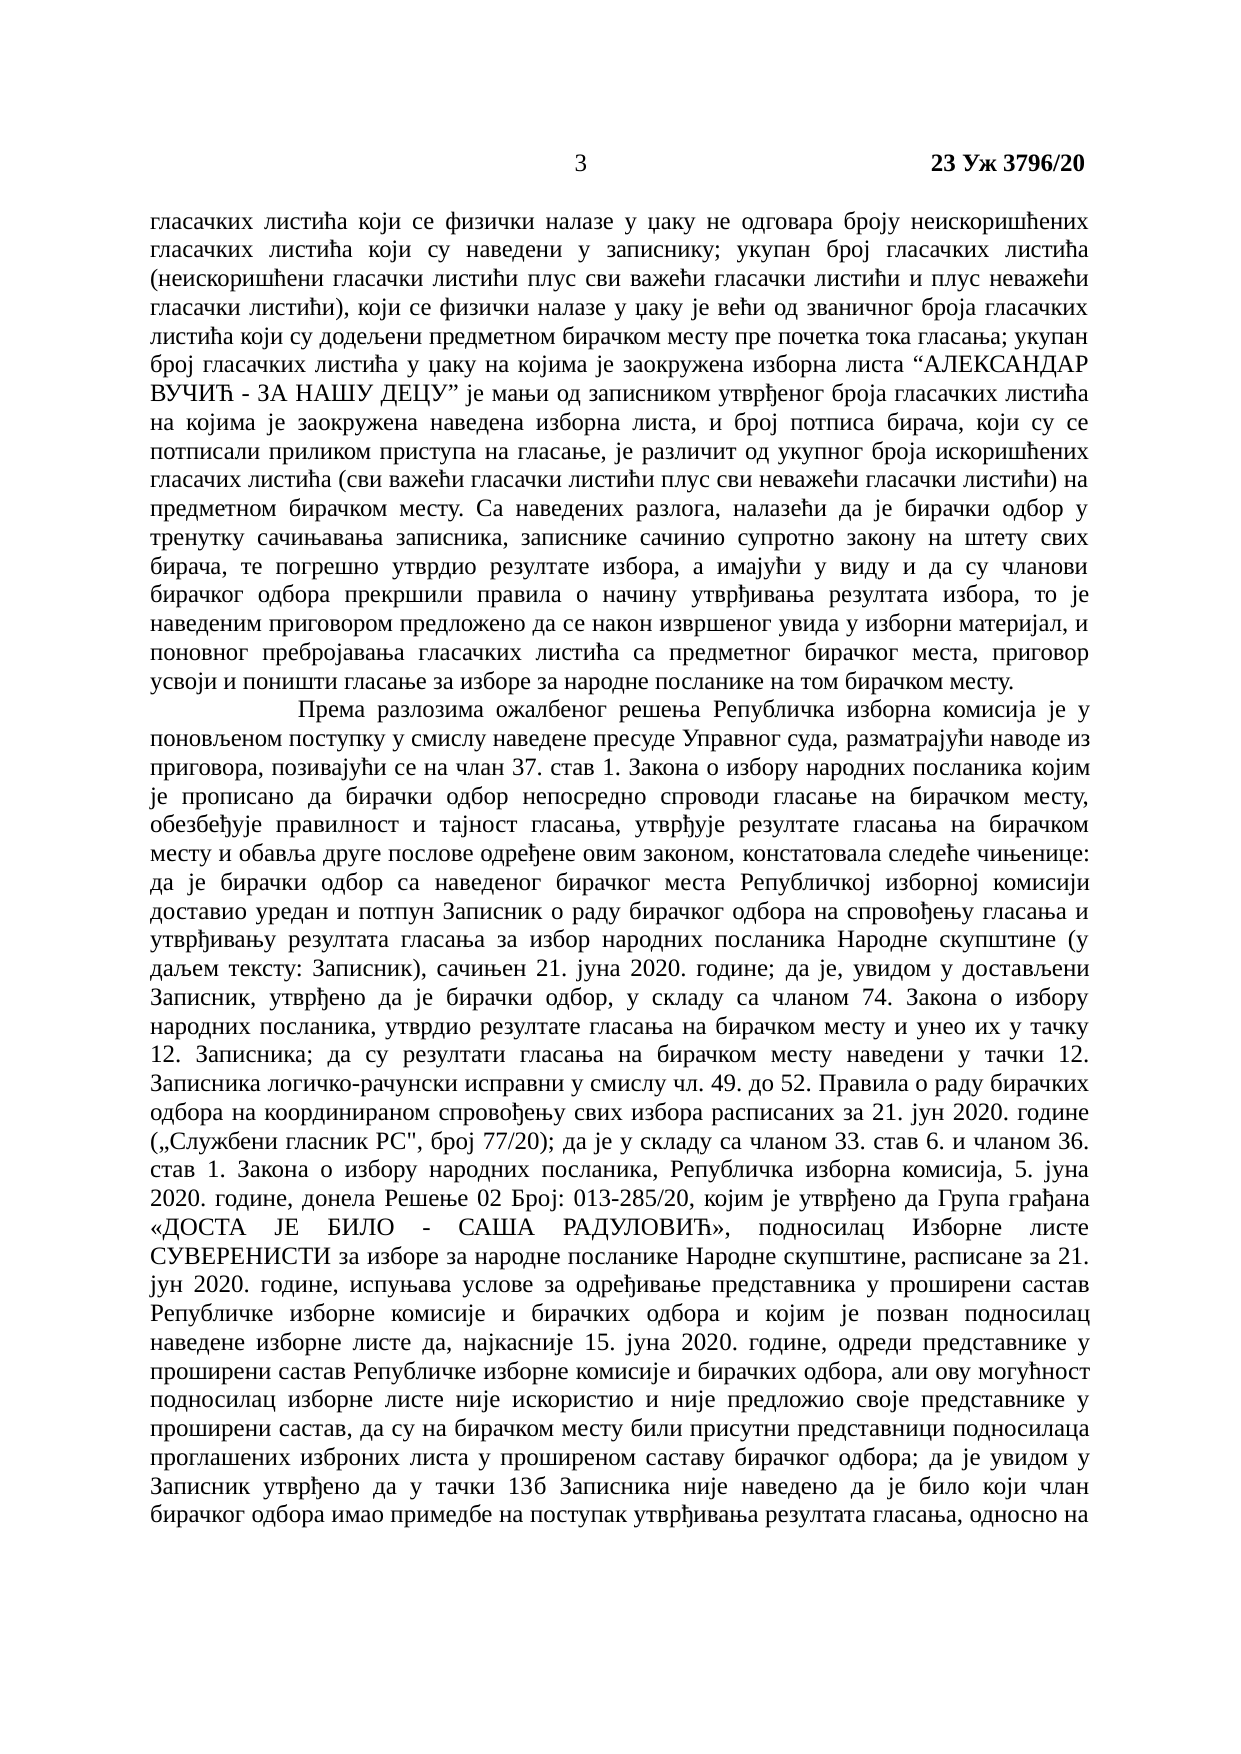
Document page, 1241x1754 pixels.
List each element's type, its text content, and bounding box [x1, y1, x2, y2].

text гласачких листића који се физички налазе у џаку не одговара броју неискоришћених гласачких листића који су наведени у записнику; укупан број гласачких листића (неискоришћени гласачки листићи плус сви важећи гласачки листићи и плус неважећи гласачки листићи), који се физички налазе у џаку је већи од званичног броја гласачких листића који су додељени предметном бирачком месту пре почетка тока гласања; укупан број гласачких листића у џаку на којима је заокружена изборна листа “АЛЕКСАНДАР ВУЧИЋ - ЗА НАШУ ДЕЦУ” је мањи од записником утврђеног броја гласачких листића на којима је заокружена наведена изборна листа, и број потписа бирача, који су се потписали приликом приступа на гласање, је различит од укупног броја искоришћених гласачих листића (сви важећи гласачки листићи плус сви неважећи гласачки листићи) на предметном бирачком месту. Са наведених разлога, налазећи да је бирачки одбор у тренутку сачињавања записника, записнике сачинио супротно закону на штету свих бирача, те погрешно утврдио резултате избора, а имајући у виду и да су чланови бирачког одбора прекршили правила о начину утврђивања резултата избора, то је наведеним приговором предложено да се након извршеног увида у изборни материјал, и поновног пребројавања гласачких листића са предметног бирачког места, приговор усвоји и поништи гласање за изборе за народне посланике на том бирачком месту. [150, 206, 1090, 694]
text Према разлозима ожалбеног решења Републичка изборна комисија је у поновљеном поступку у смислу наведене пресуде Управног суда, разматрајући наводе из приговора, позивајући се на члан 37. став 1. Закона о избору народних посланика којим је прописано да бирачки одбор непосредно спроводи гласање на бирачком месту, обезбеђује правилност и тајност гласања, утврђује резултате гласања на бирачком месту и обавља друге послове одређене овим законом, констатовала следеће чињенице: да је бирачки одбор са наведеног бирачког места Републичкој изборној комисији доставио уредан и потпун Записник о раду бирачког одбора на спровођењу гласања и утврђивању резултата гласања за избор народних посланика Народне скупштине (у даљем тексту: Записник), сачињен 21. јуна 2020. године; да је, увидом у достављени Записник, утврђено да је бирачки одбор, у складу са чланом 74. Закона о избору народних посланика, утврдио резултате гласања на бирачком месту и унео их у тачку 12. Записника; да су резултати гласања на бирачком месту наведени у тачки 12. Записника логичко-рачунски исправни у смислу чл. 49. до 52. Правила о раду бирачких одбора на координираном спровођењу свих избора расписаних за 21. јун 2020. године („Службени гласник РС", број 77/20); да је у складу са чланом 33. став 6. и чланом 36. став 1. Закона о избору народних посланика, Републичка изборна комисија, 5. јуна 2020. године, донела Решење 02 Број: 013-285/20, којим је утврђено да Група грађана «ДОСТА ЈЕ БИЛО - САША РАДУЛОВИЋ», подносилац Изборне листе СУВЕРЕНИСТИ за изборе за народне посланике Народне скупштине, расписане за 21. јун 2020. године, испуњава услове за одређивање представника у проширени састав Републичке изборне комисије и бирачких одбора и којим је позван подносилац наведене изборне листе да, најкасније 15. јуна 2020. године, одреди представнике у проширени састав Републичке изборне комисије и бирачких одбора, али ову могућност подносилац изборне листе није искористио и није предложио своје представнике у проширени састав, да су на бирачком месту били присутни представници подносилаца проглашених изброних листа у проширеном саставу бирачког одбора; да је увидом у Записник утврђено да у тачки 13б Записника није наведено да је било који члан бирачког одбора имао примедбе на поступак утврђивања резултата гласања, односно на [150, 694, 1090, 1528]
